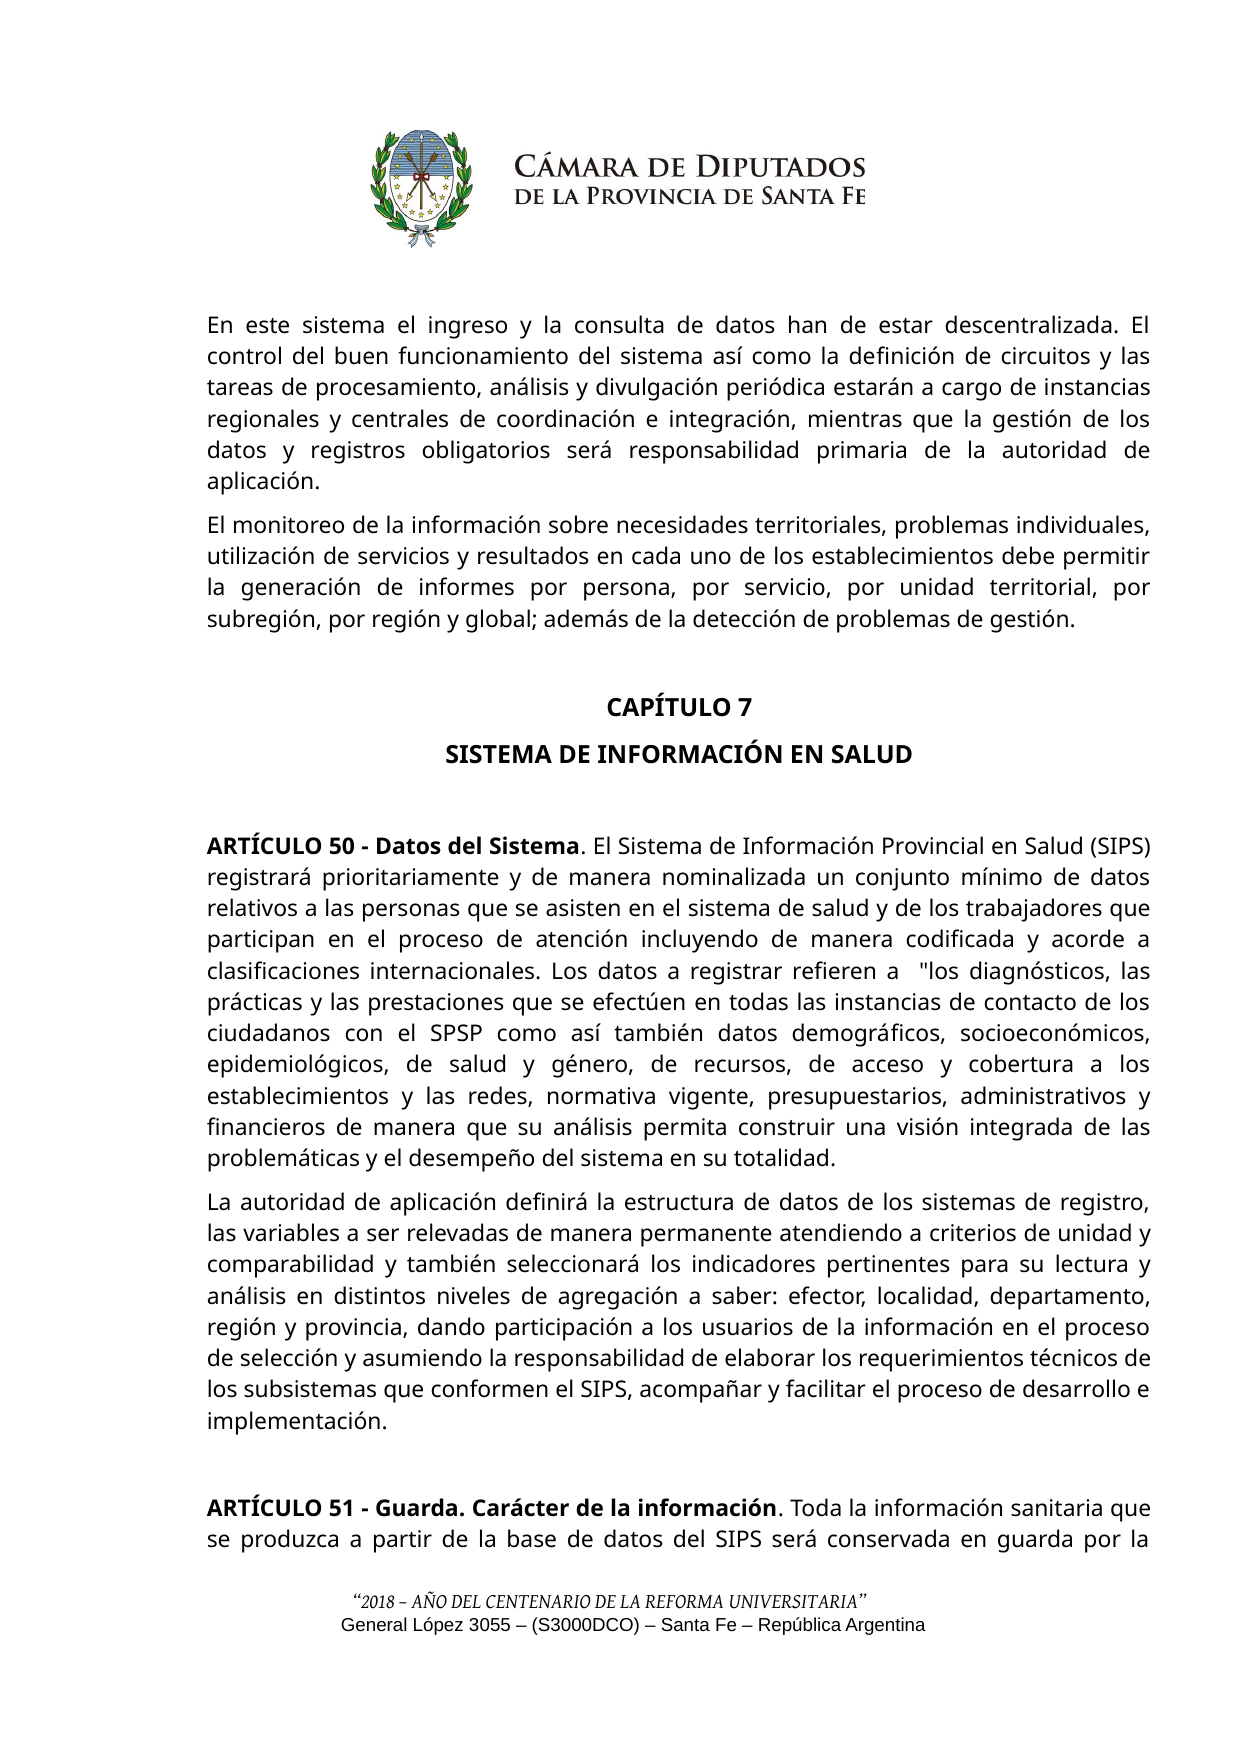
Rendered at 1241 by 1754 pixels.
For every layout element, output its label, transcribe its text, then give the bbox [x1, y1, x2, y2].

text La autoridad de aplicación definirá la estructura de datos de los sistemas de registro, las variables a ser relevadas de manera permanente atendiendo a criterios de unidad y comparabilidad y también seleccionará los indicadores pertinentes para su lectura y análisis en distintos niveles de agregación a saber: efector, localidad, departamento, región y provincia, dando participación a los usuarios de la información en el proceso de selección y asumiendo la responsabilidad de elaborar los requerimientos técnicos de los subsistemas que conformen el SIPS, acompañar y facilitar el proceso de desarrollo e implementación. [207, 1186, 1152, 1436]
text ARTÍCULO 50 - Datos del Sistema. El Sistema de Información Provincial en Salud (SIPS) registrará prioritariamente y de manera nominalizada un conjunto mínimo de datos relativos a las personas que se asisten en el sistema de salud y de los trabajadores que participan en el proceso de atención incluyendo de manera codificada y acorde a clasiﬁcaciones internacionales. Los datos a registrar refieren a "los diagnósticos, las prácticas y las prestaciones que se efectúen en todas las instancias de contacto de los ciudadanos con el SPSP como así también datos demográﬁcos, socioeconómicos, epidemiológicos, de salud y género, de recursos, de acceso y cobertura a los establecimientos y las redes, normativa vigente, presupuestarios, administrativos y ﬁnancieros de manera que su análisis permita construir una visión integrada de las problemáticas y el desempeño del sistema en su totalidad. [207, 830, 1152, 1173]
text ARTÍCULO 51 - Guarda. Carácter de la información. Toda la información sanitaria que se produzca a partir de la base de datos del SIPS será conservada en guarda por la [207, 1492, 1152, 1555]
text El monitoreo de la información sobre necesidades territoriales, problemas individuales, utilización de servicios y resultados en cada uno de los establecimientos debe permitir la generación de informes por persona, por servicio, por unidad territorial, por subregión, por región y global; además de la detección de problemas de gestión. [207, 509, 1152, 634]
text SISTEMA DE INFORMACIÓN EN SALUD [207, 737, 1152, 771]
text En este sistema el ingreso y la consulta de datos han de estar descentralizada. El control del buen funcionamiento del sistema así como la deﬁnición de circuitos y las tareas de procesamiento, análisis y divulgación periódica estarán a cargo de instancias regionales y centrales de coordinación e integración, mientras que la gestión de los datos y registros obligatorios será responsabilidad primaria de la autoridad de aplicación. [207, 309, 1152, 496]
picture [370, 130, 866, 252]
text CAPÍTULO 7 [207, 690, 1152, 724]
